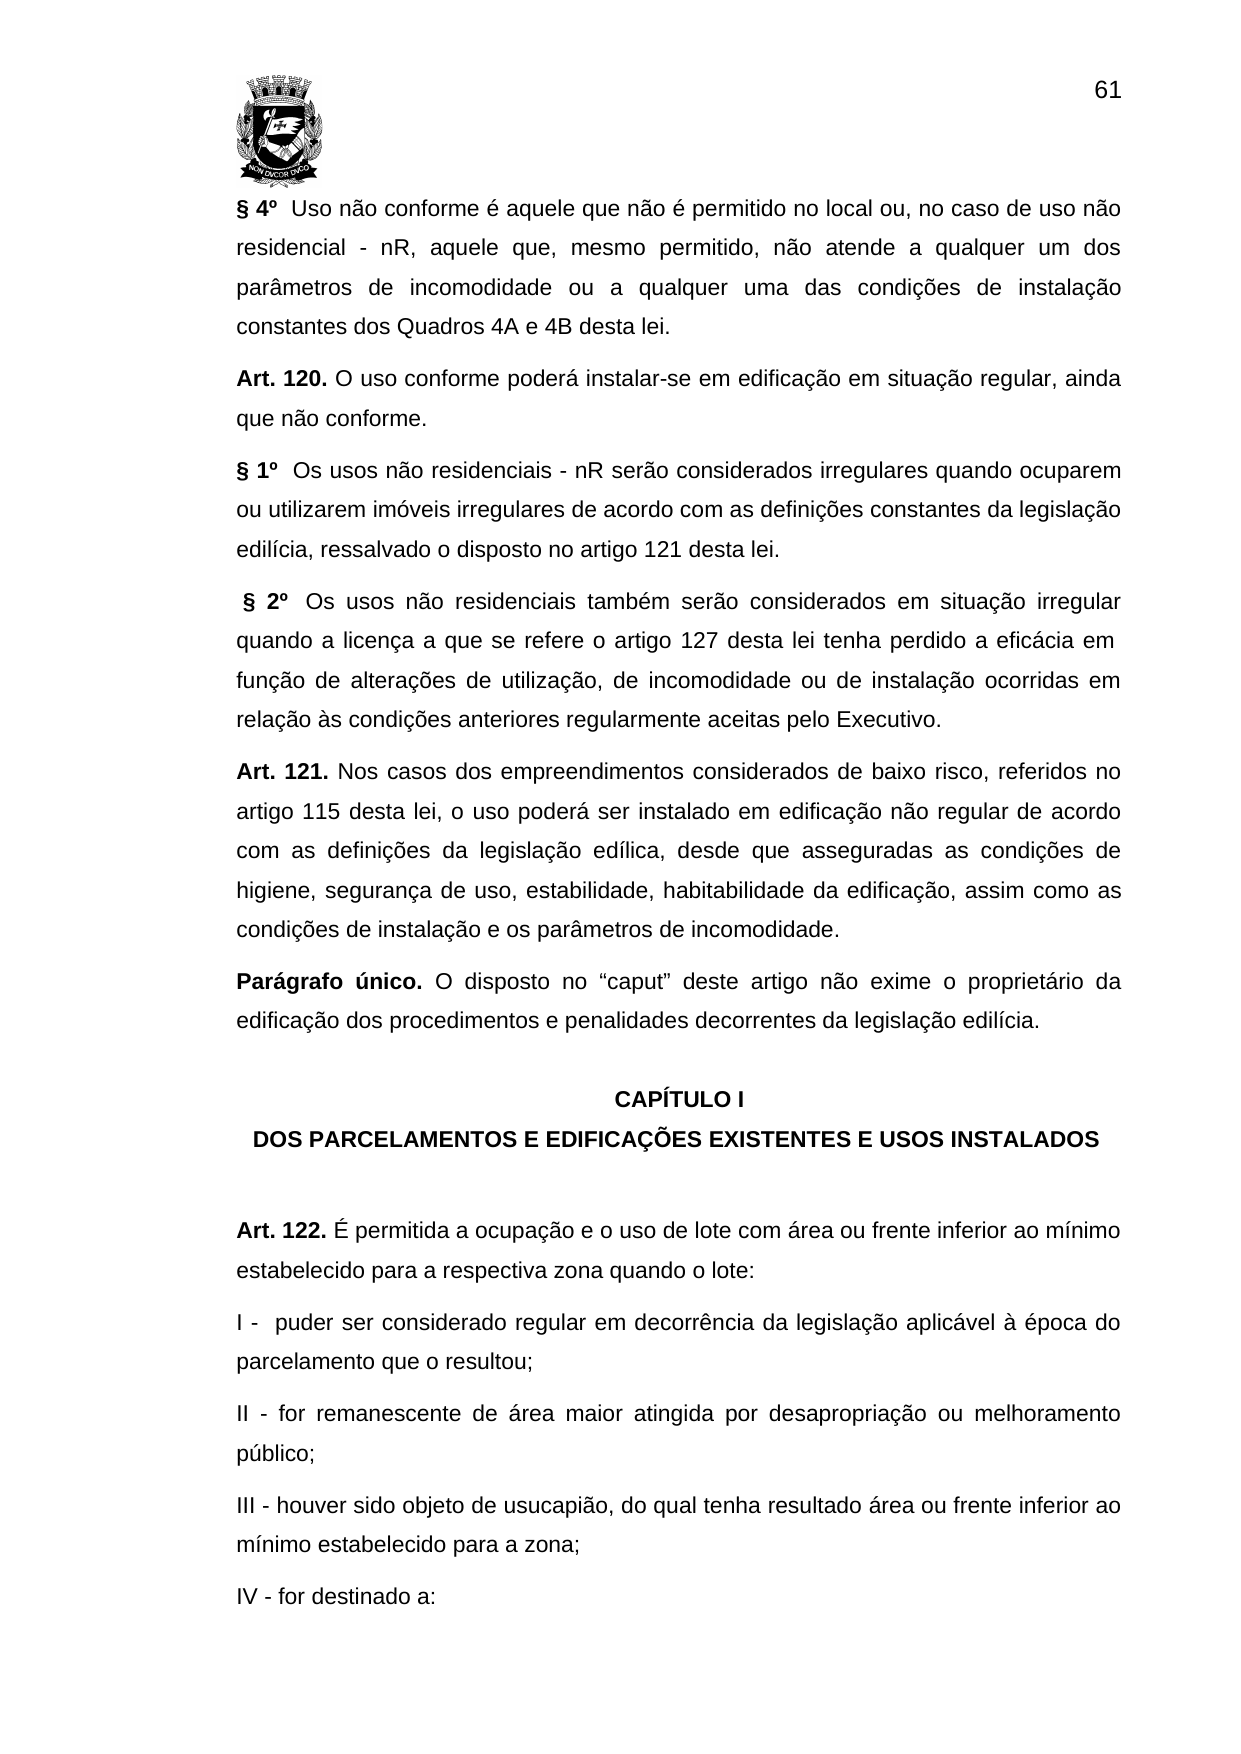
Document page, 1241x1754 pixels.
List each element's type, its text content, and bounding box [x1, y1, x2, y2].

subtitle Dos parcelamentos e edificações existentes e usos instalados [236, 1126, 1122, 1152]
text Art. 120. O uso conforme poderá instalar-se em edificação em situação regular, ainda que não conforme. [236, 365, 1122, 431]
text I - puder ser considerado regular em decorrência da legislação aplicável à época do parcelamento que o resultou; [236, 1309, 1122, 1375]
text IV - for destinado a: [236, 1583, 1122, 1609]
text Art. 121. Nos casos dos empreendimentos considerados de baixo risco, referidos no artigo 115 desta lei, o uso poderá ser instalado em edificação não regular de acordo com as definições da legislação edílica, desde que asseguradas as condições de higiene, segurança de uso, estabilidade, habitabilidade da edificação, assim como as condições de instalação e os parâmetros de incomodidade. [236, 758, 1122, 942]
subtitle CAPÍTULO I [236, 1086, 1122, 1113]
text § 1º Os usos não residenciais - nR serão considerados irregulares quando ocuparem ou utilizarem imóveis irregulares de acordo com as definições constantes da legislação edilícia, ressalvado o disposto no artigo 121 desta lei. [236, 457, 1122, 562]
text § 4º Uso não conforme é aquele que não é permitido no local ou, no caso de uso não residencial - nR, aquele que, mesmo permitido, não atende a qualquer um dos parâmetros de incomodidade ou a qualquer uma das condições de instalação constantes dos Quadros 4A e 4B desta lei. [236, 195, 1122, 340]
text Art. 122. É permitida a ocupação e o uso de lote com área ou frente inferior ao mínimo estabelecido para a respectiva zona quando o lote: [236, 1217, 1122, 1283]
text § 2º Os usos não residenciais também serão considerados em situação irregular quando a licença a que se refere o artigo 127 desta lei tenha perdido a eficácia em função de alterações de utilização, de incomodidade ou de instalação ocorridas em relação às condições anteriores regularmente aceitas pelo Executivo. [236, 588, 1122, 732]
text III - houver sido objeto de usucapião, do qual tenha resultado área ou frente inferior ao mínimo estabelecido para a zona; [236, 1492, 1122, 1558]
text Parágrafo único. O disposto no “caput” deste artigo não exime o proprietário da edificação dos procedimentos e penalidades decorrentes da legislação edilícia. [236, 968, 1122, 1034]
text II - for remanescente de área maior atingida por desapropriação ou melhoramento público; [236, 1400, 1122, 1466]
